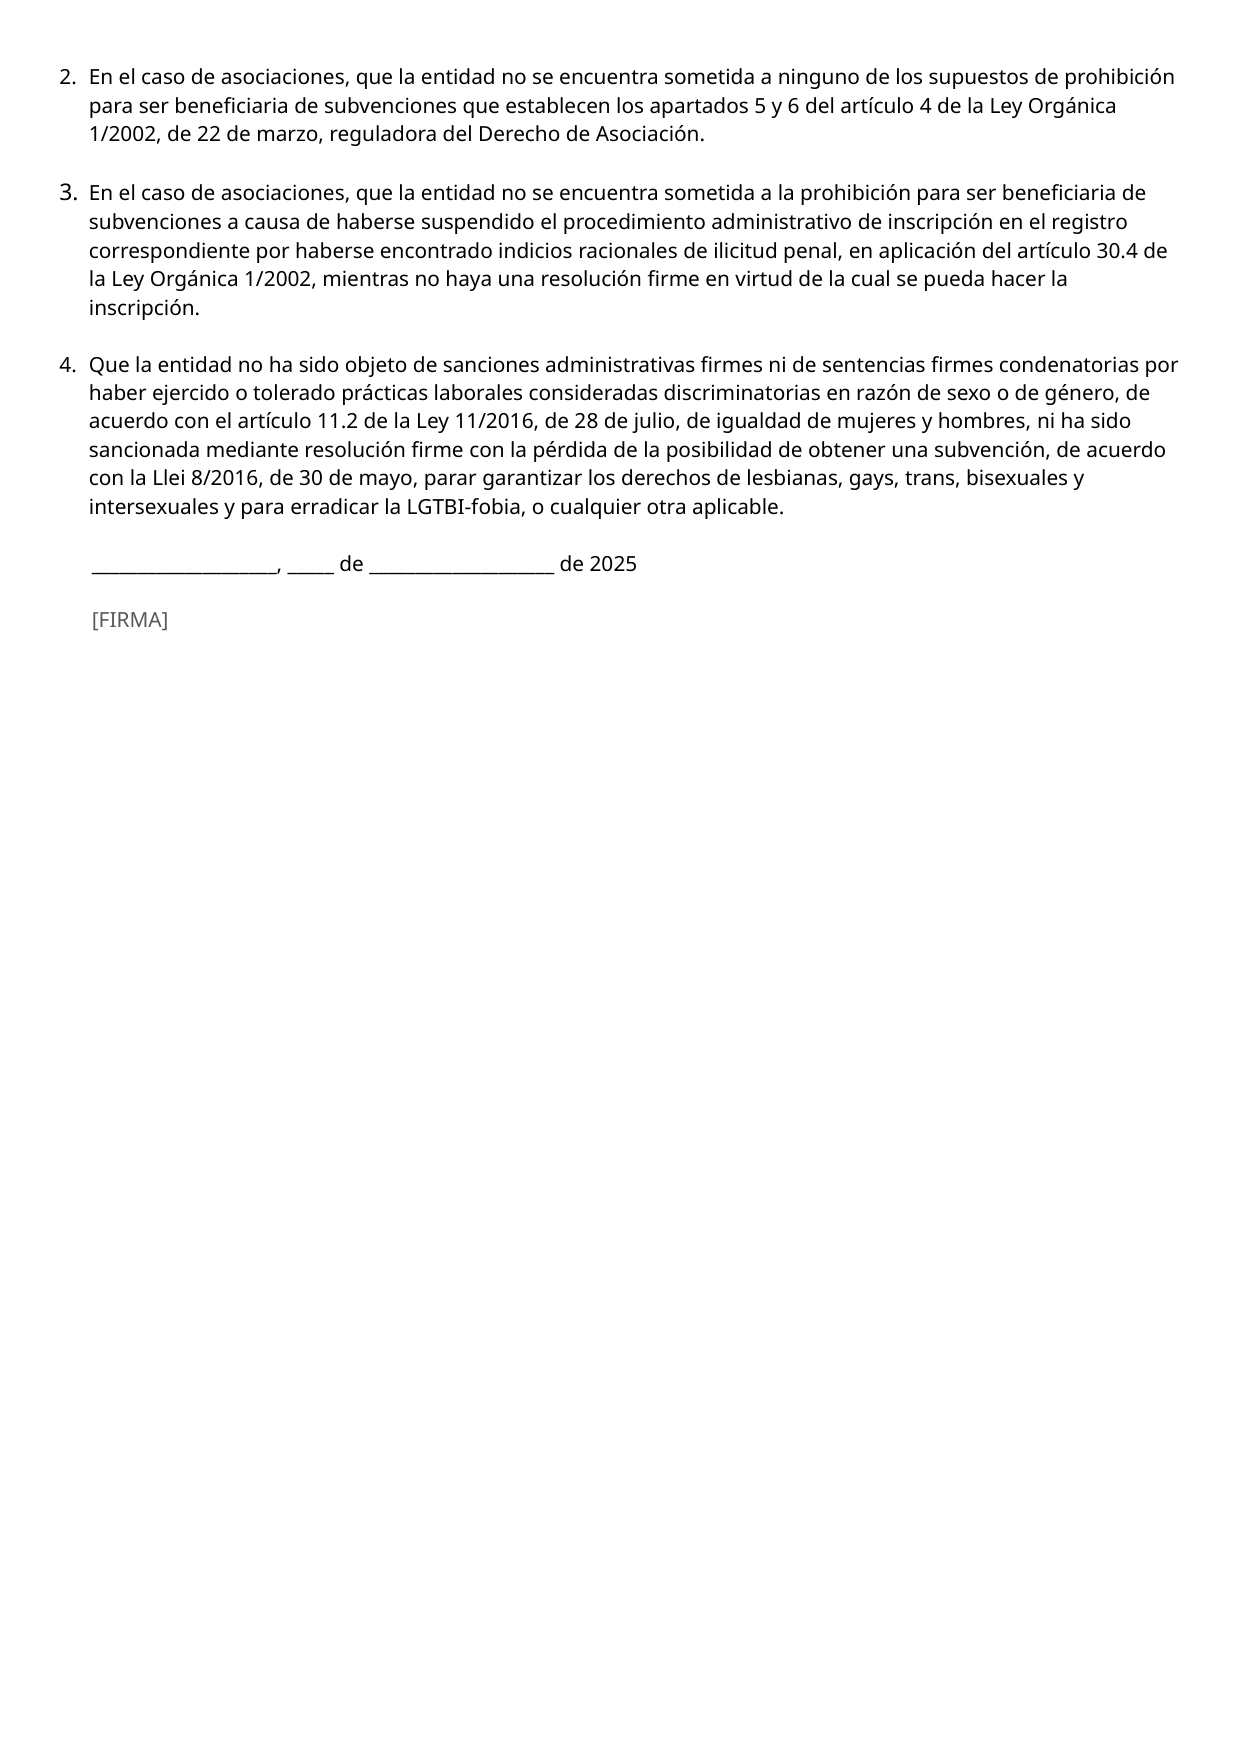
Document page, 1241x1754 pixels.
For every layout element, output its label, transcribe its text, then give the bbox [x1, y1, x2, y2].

text ____________________, _____ de ____________________ de 2025 [59, 549, 1181, 577]
text [FIRMA] [59, 606, 1181, 634]
list En el caso de asociaciones, que la entidad no se encuentra sometida a ninguno de los supuestos de prohibición para ser beneficiaria de subvenciones que establecen los apartados 5 y 6 del artículo 4 de la Ley Orgánica 1/2002, de 22 de marzo, reguladora del Derecho de Asociación. [59, 62, 1181, 148]
list Que la entidad no ha sido objeto de sanciones administrativas firmes ni de sentencias firmes condenatorias por haber ejercido o tolerado prácticas laborales consideradas discriminatorias en razón de sexo o de género, de acuerdo con el artículo 11.2 de la Ley 11/2016, de 28 de julio, de igualdad de mujeres y hombres, ni ha sido sancionada mediante resolución firme con la pérdida de la posibilidad de obtener una subvención, de acuerdo con la Llei 8/2016, de 30 de mayo, parar garantizar los derechos de lesbianas, gays, trans, bisexuales y intersexuales y para erradicar la LGTBI-fobia, o cualquier otra aplicable. [59, 350, 1181, 520]
list En el caso de asociaciones, que la entidad no se encuentra sometida a la prohibición para ser beneficiaria de subvenciones a causa de haberse suspendido el procedimiento administrativo de inscripción en el registro correspondiente por haberse encontrado indicios racionales de ilicitud penal, en aplicación del artículo 30.4 de la Ley Orgánica 1/2002, mientras no haya una resolución firme en virtud de la cual se pueda hacer la inscripción. [59, 176, 1181, 321]
